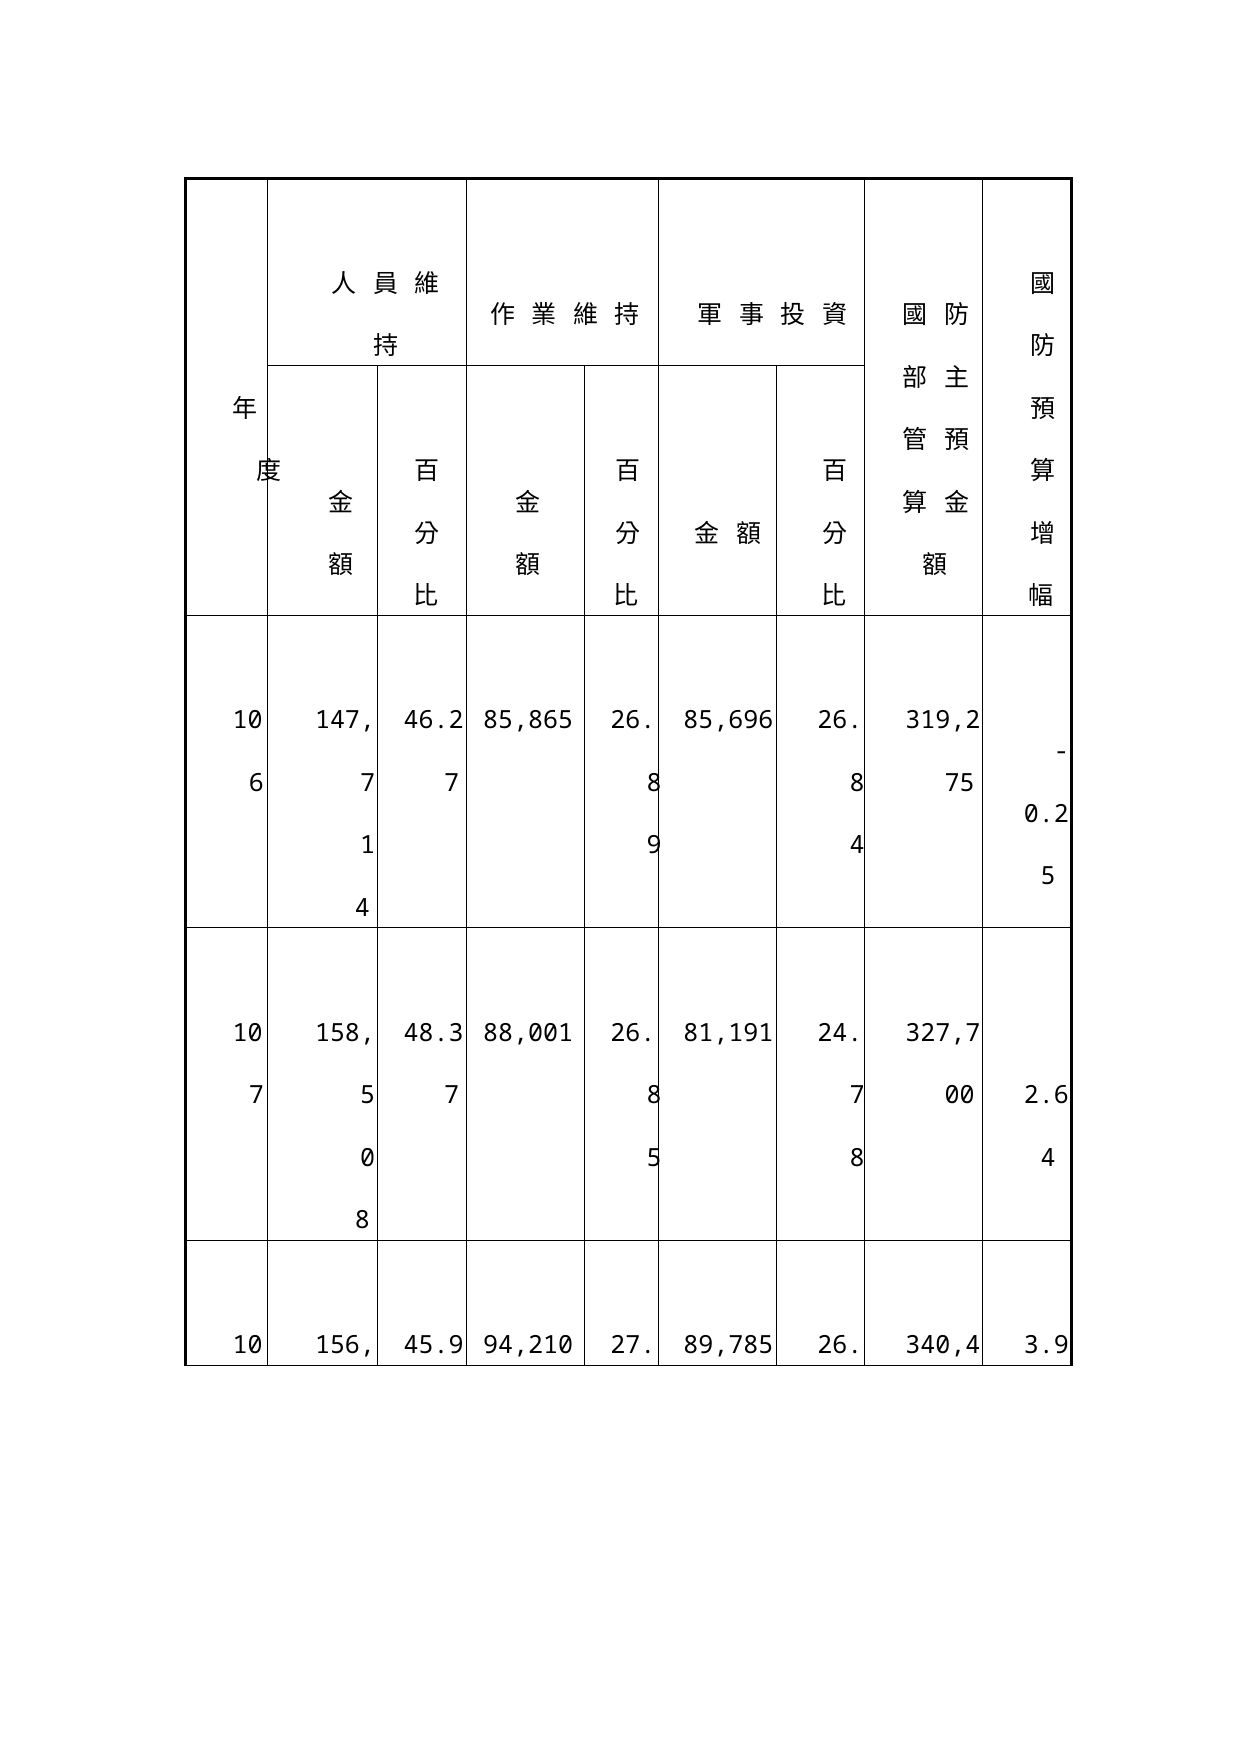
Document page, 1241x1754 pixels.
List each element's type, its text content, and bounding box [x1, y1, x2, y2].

table_cell 10 [187, 1241, 267, 1365]
table_cell 24.78 [777, 928, 864, 1240]
table_cell 27.67 [585, 1241, 658, 1365]
table_cell 319,275 [865, 616, 982, 927]
table_cell 85,865 [467, 616, 584, 927]
table_cell 26. [777, 1241, 864, 1365]
table_cell 26.84 [777, 616, 864, 927]
table_cell 26.85 [585, 928, 658, 1240]
table_header 國防部主管預算金額 [865, 180, 982, 615]
table_cell 89,785 [659, 1241, 776, 1365]
table_header 國防預算增幅 [983, 180, 1070, 615]
table_cell 百分比 [777, 366, 864, 615]
table_cell 26.89 [585, 616, 658, 927]
table_cell 48.37 [378, 928, 466, 1240]
table_cell -0.25 [983, 616, 1070, 927]
table_cell 百分比 [585, 366, 658, 615]
table_cell 340,4 [865, 1241, 982, 1365]
table_cell 85,696 [659, 616, 776, 927]
table_header 軍事投資 [659, 180, 864, 365]
table_cell 327,700 [865, 928, 982, 1240]
table_cell 3.9 [983, 1241, 1070, 1365]
table_cell 金 額 [467, 366, 584, 615]
table_cell 百分比 [378, 366, 466, 615]
table_header 年度 [187, 180, 267, 615]
table_cell 81,191 [659, 928, 776, 1240]
table_cell 158,508 [268, 928, 377, 1240]
table_cell 147,714 [268, 616, 377, 927]
table_cell 金額 [268, 366, 377, 615]
table_cell 45.9 [378, 1241, 466, 1365]
table_cell 107 [187, 928, 267, 1240]
table_cell 2.64 [983, 928, 1070, 1240]
table_cell 106 [187, 616, 267, 927]
table_cell 94,210 [467, 1241, 584, 1365]
table_cell 46.27 [378, 616, 466, 927]
table_cell 金額 [659, 366, 776, 615]
table_cell 88,001 [467, 928, 584, 1240]
table_header 作業維持 [467, 180, 658, 365]
table_header 人員維持 [268, 180, 466, 365]
table_cell 156, [268, 1241, 377, 1365]
